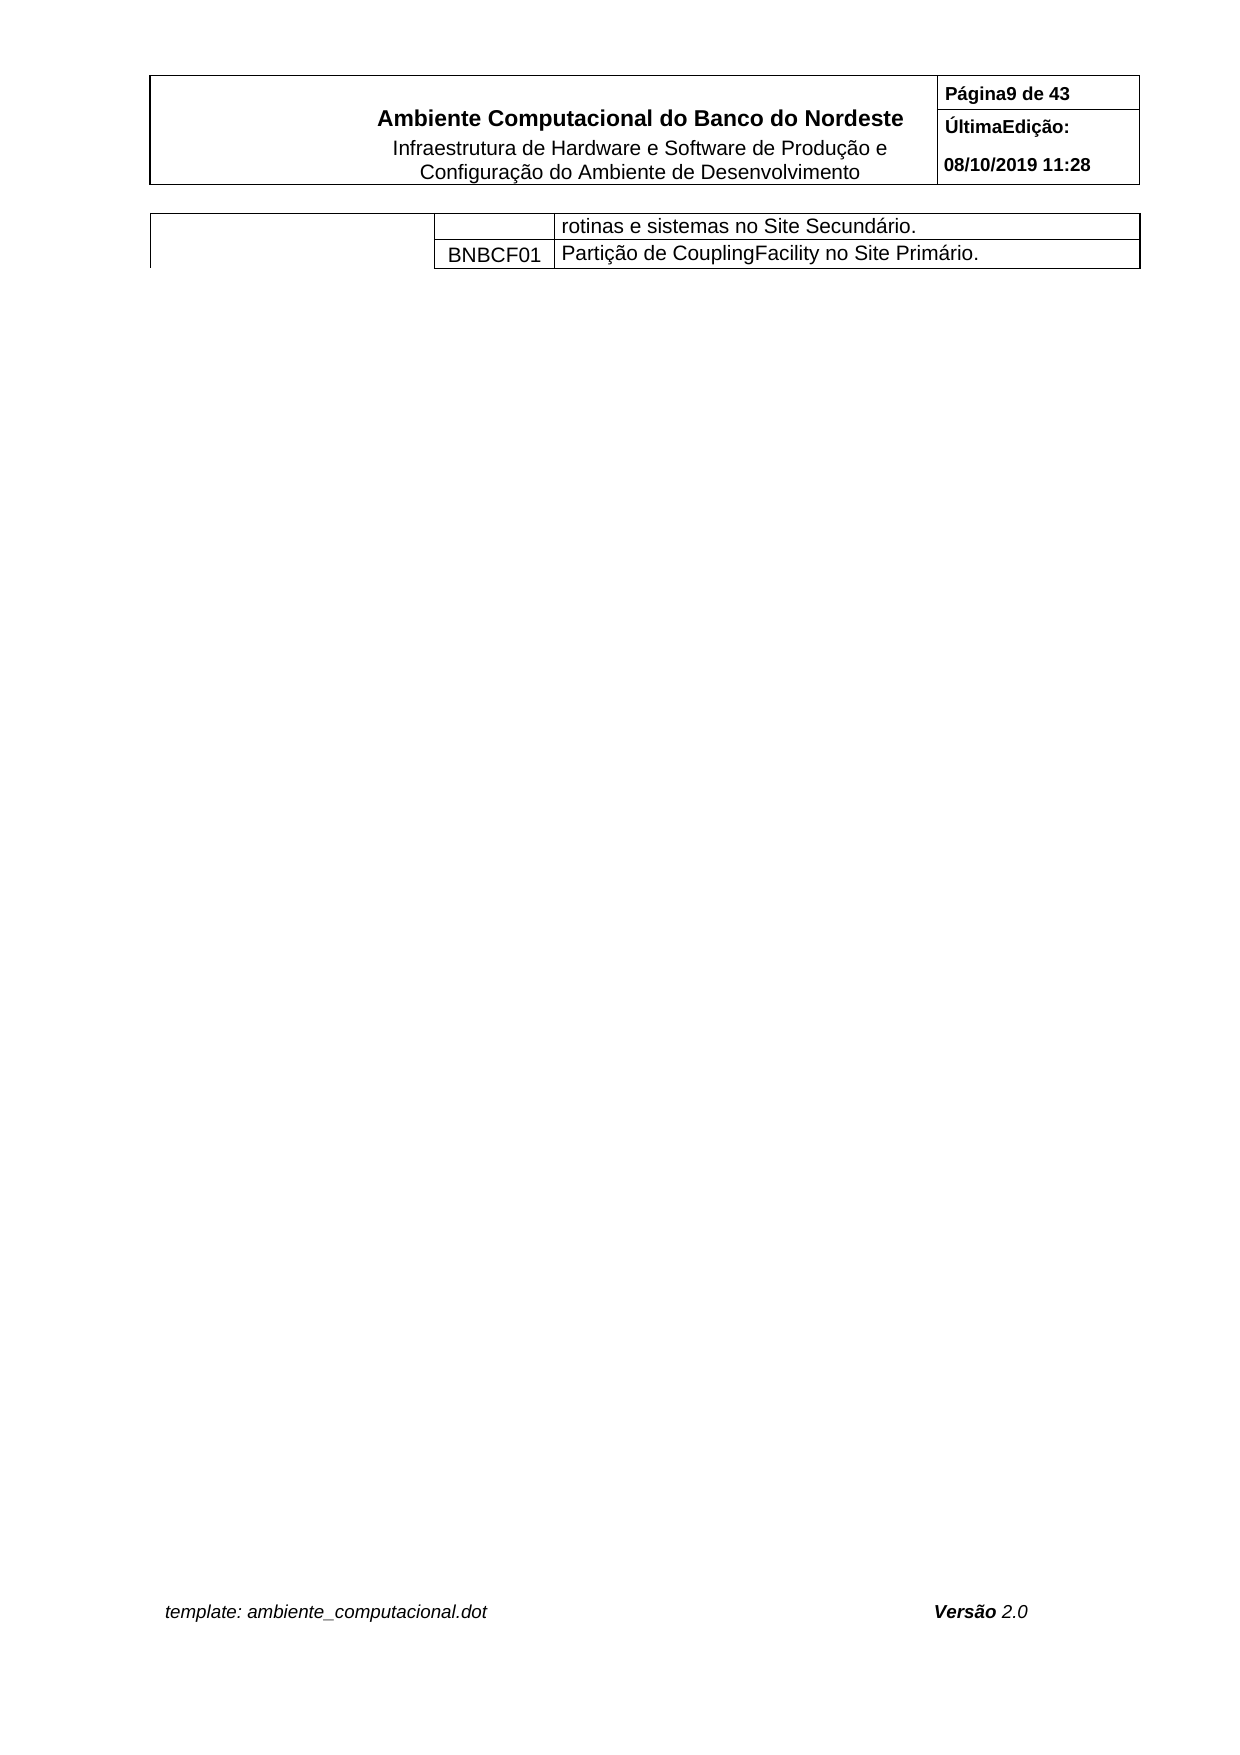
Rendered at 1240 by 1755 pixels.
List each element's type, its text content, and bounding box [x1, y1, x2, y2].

table_cell Partição de CouplingFacility no Site Primário. [555, 240, 1139, 268]
table_cell rotinas e sistemas no Site Secundário. [555, 214, 1139, 239]
table_cell [151, 214, 434, 268]
table_cell BNBCF01 [435, 240, 554, 268]
table_cell [435, 214, 554, 239]
